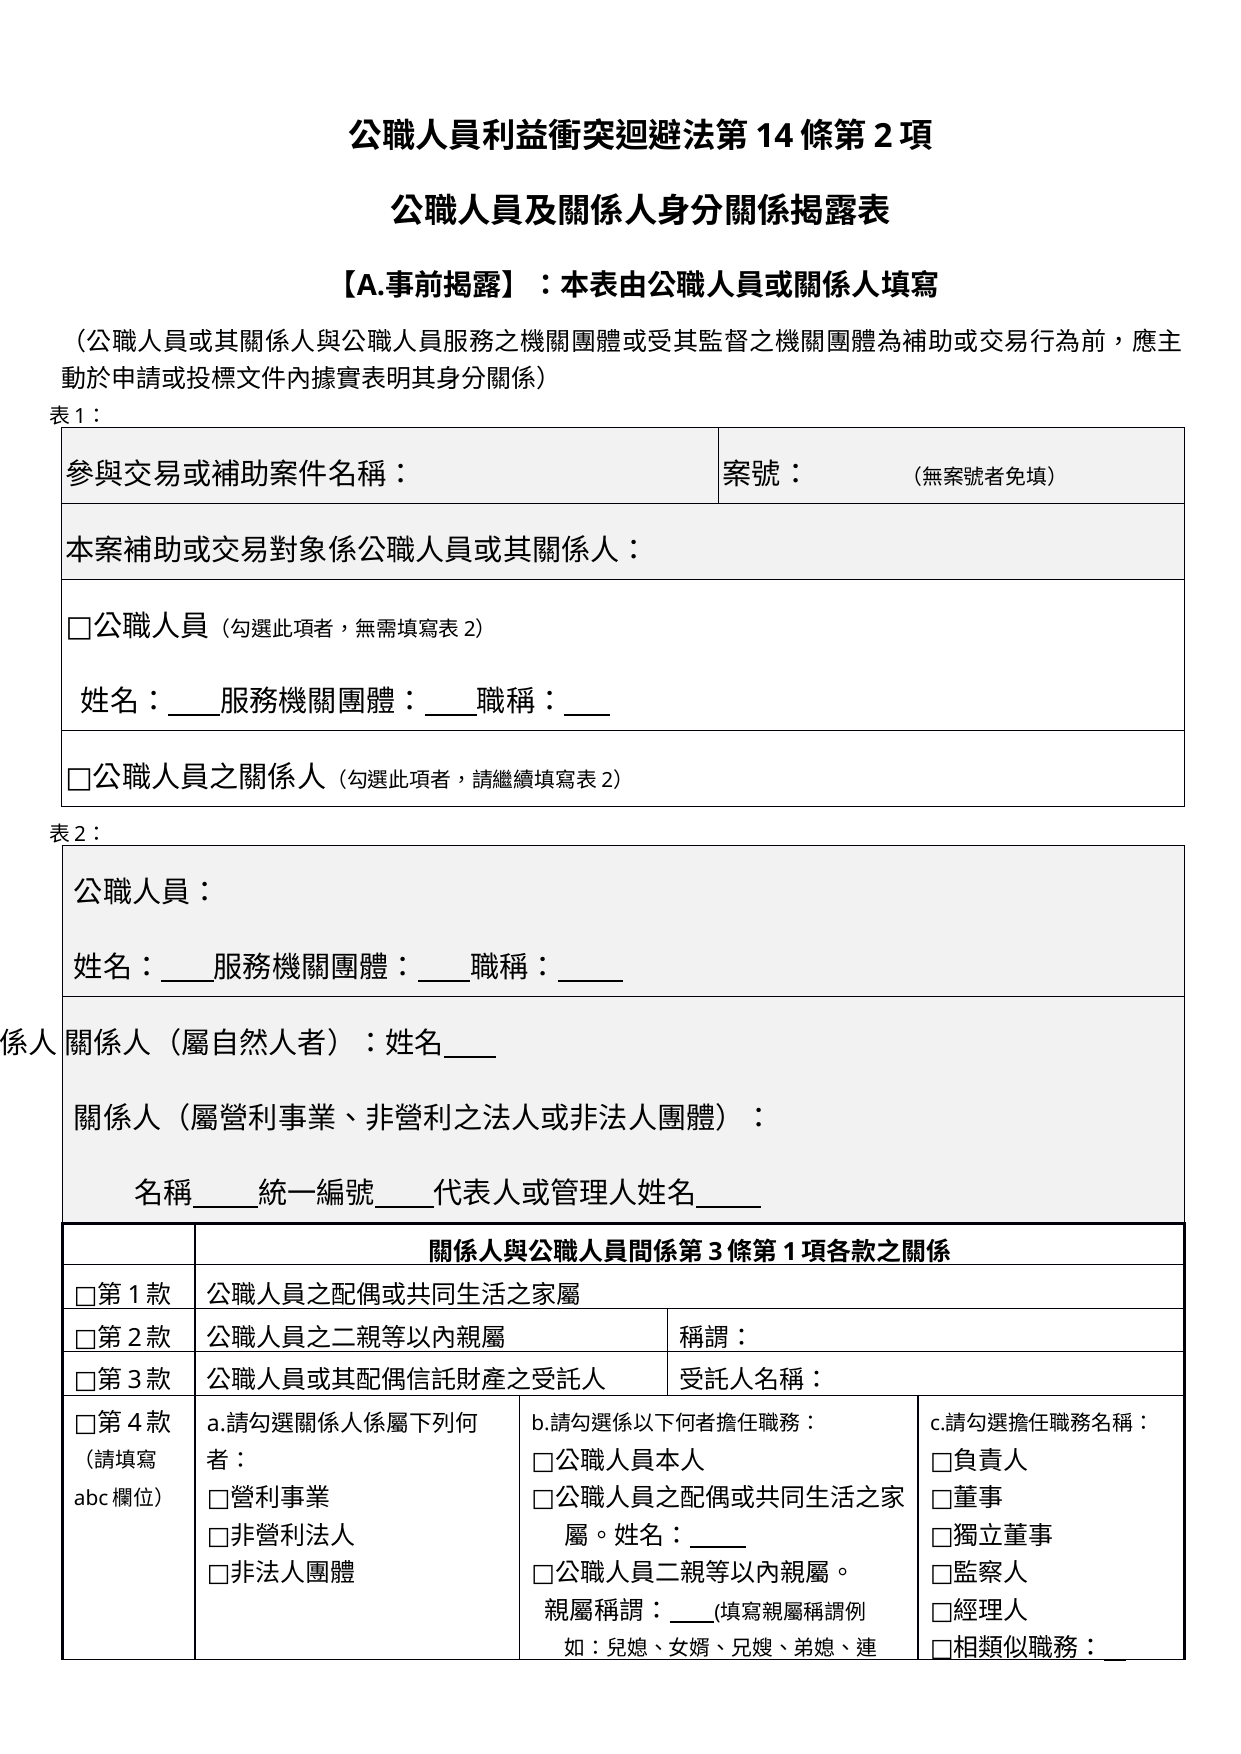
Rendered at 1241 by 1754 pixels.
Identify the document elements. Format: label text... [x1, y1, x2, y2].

table_header 公職人員： 姓名： 服務機關團體： 職稱： [63, 846, 1184, 996]
table_header 案號： （無案號者免填） [719, 428, 1184, 503]
table_cell 公職人員之配偶或共同生活之家屬 [196, 1265, 1183, 1307]
table_cell c.請勾選擔任職務名稱： □負責人 □董事 □獨立董事 □監察人 □經理人 □相類似職務： [919, 1396, 1183, 1658]
table_cell a.請勾選關係人係屬下列何者： □營利事業 □非營利法人 □非法人團體 [196, 1396, 519, 1658]
table_cell b.請勾選係以下何者擔任職務： □公職人員本人 □公職人員之配偶或共同生活之家屬。姓名： □公職人員二親等以內親屬。 親屬稱謂： (填寫親屬稱謂例如：兒媳、女婿、兄嫂、弟媳、連 [520, 1396, 917, 1658]
table_cell □第3款 [64, 1352, 194, 1394]
text 【A.事前揭露】：本表由公職人員或關係人填寫 [33, 239, 1234, 314]
text 公職人員及關係人身分關係揭露表 [33, 164, 1240, 239]
table_cell 稱謂： [668, 1309, 1183, 1351]
table_cell 關係人 關係人（屬自然人者）：姓名 關係人（屬營利事業、非營利之法人或非法人團體）： 名稱 統一編號 代表人或管理人姓名 [63, 997, 1184, 1222]
list （公職人員或其關係人與公職人員服務之機關團體或受其監督之機關團體為補助或交易行為前，應主動於申請或投標文件內據實表明其身分關係） [61, 314, 1184, 389]
table_cell 公職人員之二親等以內親屬 [196, 1309, 667, 1351]
table_cell □第2款 [64, 1309, 194, 1351]
table_cell □第4款 （請填寫abc欄位） [64, 1396, 194, 1658]
table_cell 關係人與公職人員間係第3條第1項各款之關係 [196, 1225, 1183, 1263]
table_cell 公職人員或其配偶信託財產之受託人 [196, 1352, 667, 1394]
table_cell □公職人員之關係人（勾選此項者，請繼續填寫表2） [62, 731, 1184, 806]
text 表2： [33, 807, 1110, 845]
text 表1： [33, 389, 1189, 427]
table_cell 受託人名稱： [668, 1352, 1183, 1394]
text 公職人員利益衝突迴避法第14條第2項 [33, 89, 1240, 164]
table_cell 本案補助或交易對象係公職人員或其關係人： [62, 504, 1184, 579]
table_header 參與交易或補助案件名稱： [62, 428, 718, 503]
table_cell □公職人員（勾選此項者，無需填寫表2） 姓名： 服務機關團體： 職稱： [62, 580, 1184, 730]
table_cell □第1款 [64, 1265, 194, 1307]
table_cell [64, 1225, 194, 1263]
